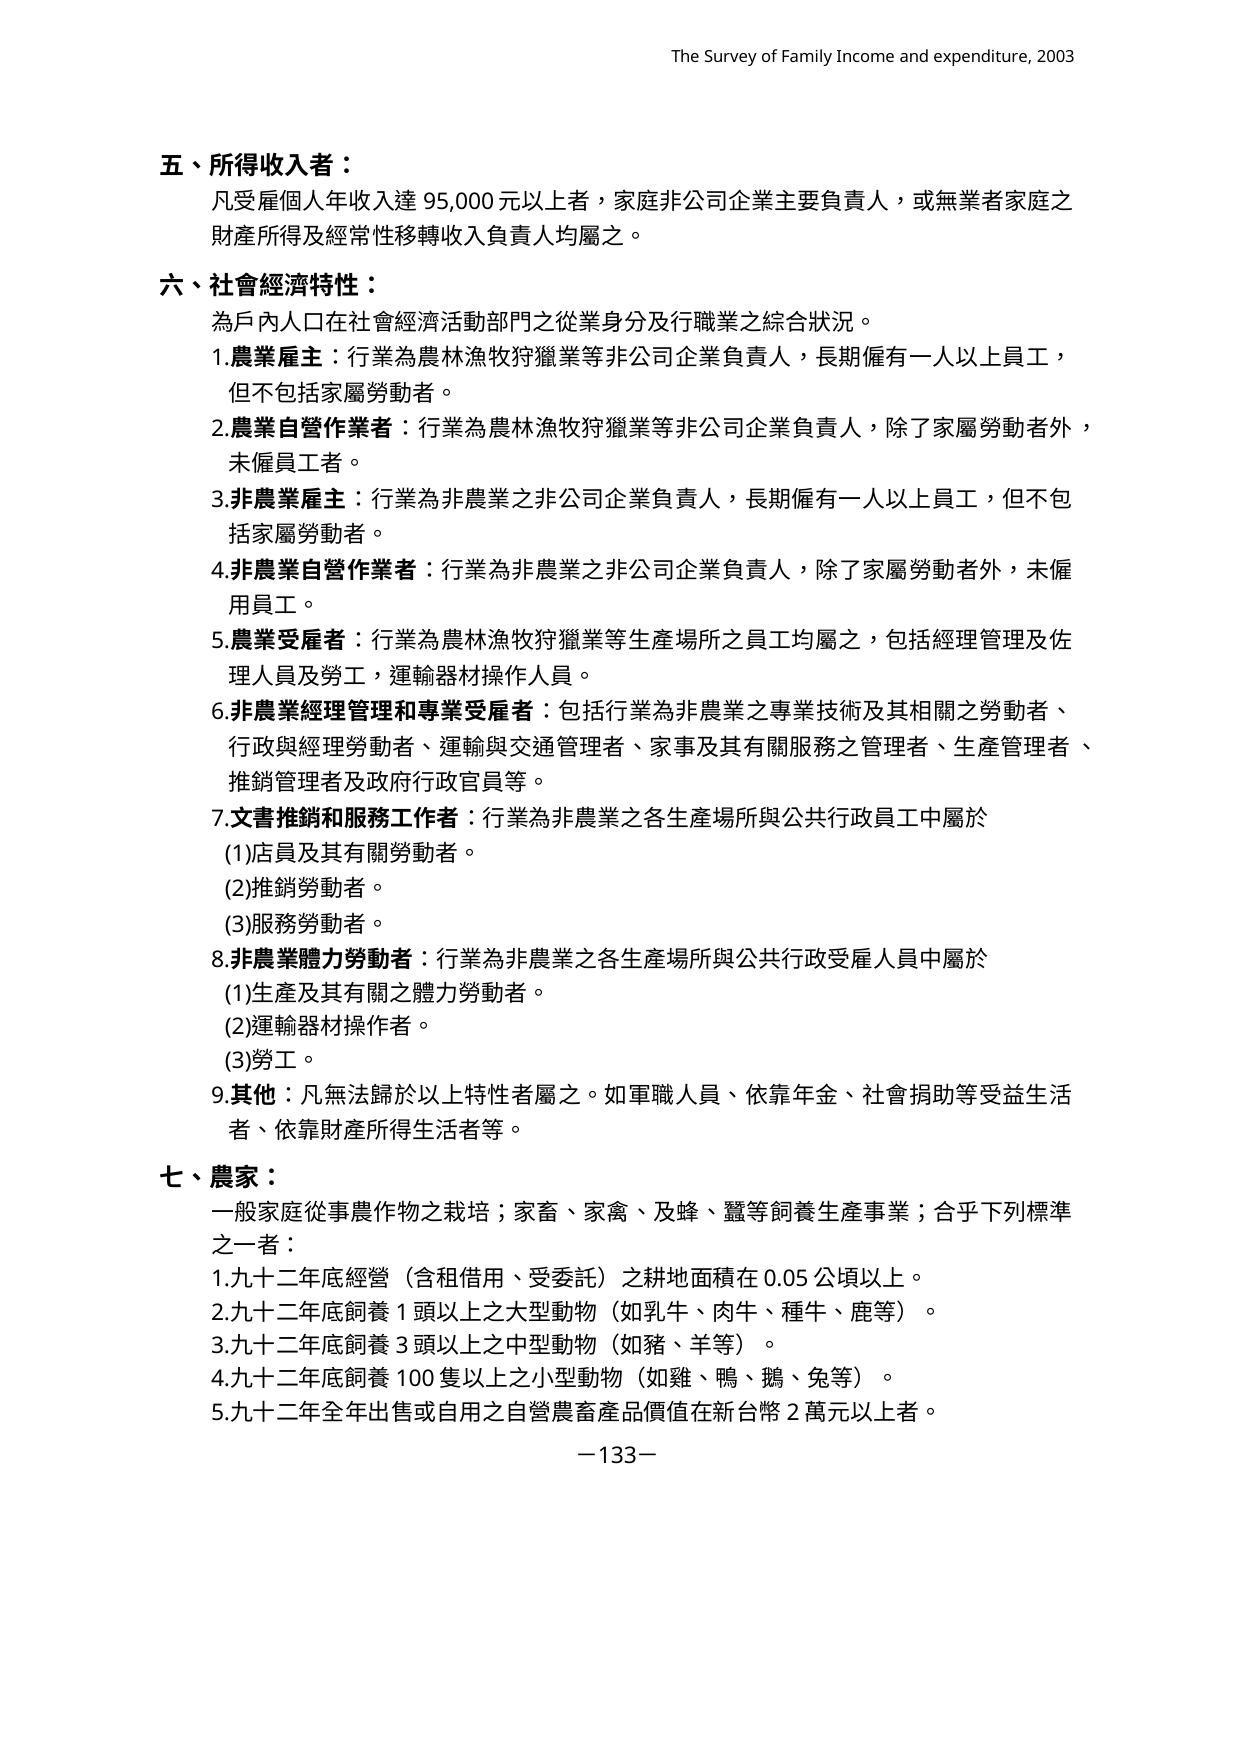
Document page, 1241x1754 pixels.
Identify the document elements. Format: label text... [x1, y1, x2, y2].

text 1.九十二年底經營（含租借用、受委託）之耕地面積在0.05公頃以上。 [211, 1260, 1075, 1293]
text 6.非農業經理管理和專業受雇者：包括行業為非農業之專業技術及其相關之勞動者、行政與經理勞動者、運輸與交通管理者、家事及其有關服務之管理者、生產管理者、推銷管理者及政府行政官員等。 [211, 691, 1075, 798]
text 5.九十二年全年出售或自用之自營農畜產品價值在新台幣2萬元以上者。 [211, 1393, 1075, 1427]
text 5.農業受雇者：行業為農林漁牧狩獵業等生產場所之員工均屬之，包括經理管理及佐理人員及勞工，運輸器材操作人員。 [211, 621, 1075, 691]
text 2.農業自營作業者：行業為農林漁牧狩獵業等非公司企業負責人，除了家屬勞動者外，未僱員工者。 [211, 408, 1075, 479]
text (3)服務勞動者。 [224, 904, 1075, 939]
text 7.文書推銷和服務工作者：行業為非農業之各生產場所與公共行政員工中屬於 [211, 798, 1075, 833]
text 8.非農業體力勞動者：行業為非農業之各生產場所與公共行政受雇人員中屬於 [211, 939, 1075, 975]
text (1)店員及其有關勞動者。 [224, 833, 1075, 868]
text 為戶內人口在社會經濟活動部門之從業身分及行職業之綜合狀況。 [211, 302, 1075, 337]
text 1.農業雇主：行業為農林漁牧狩獵業等非公司企業負責人，長期僱有一人以上員工，但不包括家屬勞動者。 [211, 337, 1075, 408]
text (2)運輸器材操作者。 [224, 1008, 1075, 1041]
text 9.其他：凡無法歸於以上特性者屬之。如軍職人員、依靠年金、社會捐助等受益生活者、依靠財產所得生活者等。 [211, 1075, 1075, 1146]
text 五、所得收入者： [159, 148, 1075, 181]
text 4.九十二年底飼養100隻以上之小型動物（如雞、鴨、鵝、兔等）。 [211, 1360, 1075, 1393]
text (2)推銷勞動者。 [224, 868, 1075, 904]
text 2.九十二年底飼養1頭以上之大型動物（如乳牛、肉牛、種牛、鹿等）。 [211, 1293, 1075, 1327]
text 4.非農業自營作業者：行業為非農業之非公司企業負責人，除了家屬勞動者外，未僱用員工。 [211, 550, 1075, 621]
text 凡受雇個人年收入達95,000元以上者，家庭非公司企業主要負責人，或無業者家庭之財產所得及經常性移轉收入負責人均屬之。 [211, 181, 1075, 252]
text 七、農家： [159, 1160, 1075, 1193]
text 六、社會經濟特性： [159, 266, 1075, 302]
text 3.九十二年底飼養3頭以上之中型動物（如豬、羊等）。 [211, 1327, 1075, 1360]
text 3.非農業雇主：行業為非農業之非公司企業負責人，長期僱有一人以上員工，但不包括家屬勞動者。 [211, 479, 1075, 550]
text 一般家庭從事農作物之栽培；家畜、家禽、及蜂、蠶等飼養生產事業；合乎下列標準之一者： [211, 1193, 1075, 1260]
text (3)勞工。 [224, 1041, 1075, 1075]
text (1)生產及其有關之體力勞動者。 [224, 975, 1075, 1008]
